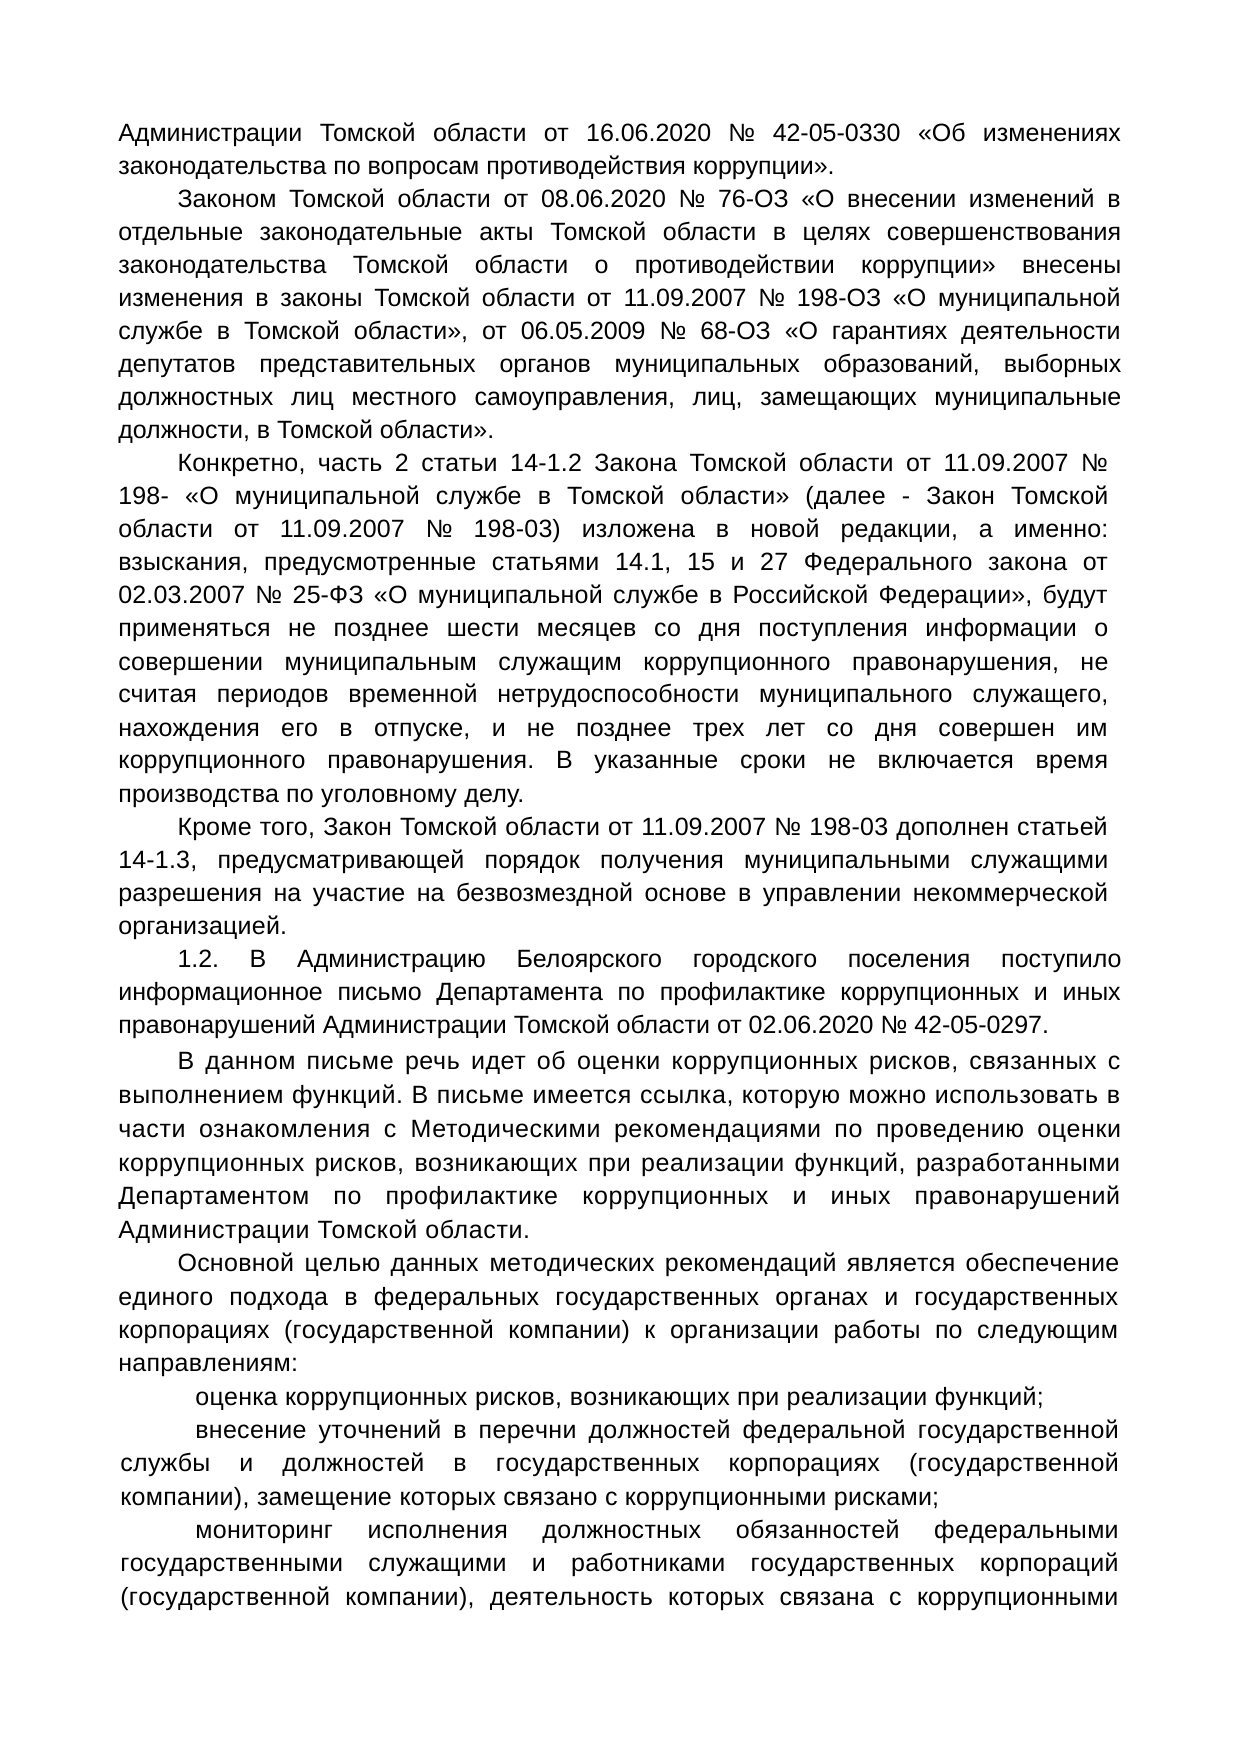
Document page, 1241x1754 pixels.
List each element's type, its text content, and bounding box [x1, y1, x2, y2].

text внесение уточнений в перечни должностей федеральной государственной службы и должностей в государственных корпорациях (государственной компании), замещение которых связано с коррупционными рисками; [120, 1412, 1120, 1512]
text Законом Томской области от 08.06.2020 № 76-ОЗ «О внесении изменений в отдельные законодательные акты Томской области в целях совершенствования законодательства Томской области о противодействии коррупции» внесены изменения в законы Томской области от 11.09.2007 № 198-ОЗ «О муниципальной службе в Томской области», от 06.05.2009 № 68-ОЗ «О гарантиях деятельности депутатов представительных органов муниципальных образований, выборных должностных лиц местного самоуправления, лиц, замещающих муниципальные должности, в Томской области». [118, 184, 1122, 444]
text 1.2. В Администрацию Белоярского городского поселения поступило информационное письмо Департамента по профилактике коррупционных и иных правонарушений Администрации Томской области от 02.06.2020 № 42-05-0297. [118, 944, 1122, 1038]
text Основной целью данных методических рекомендаций является обеспечение единого подхода в федеральных государственных органах и государственных корпорациях (государственной компании) к организации работы по следующим направлениям: [118, 1245, 1120, 1378]
text Кроме того, Закон Томской области от 11.09.2007 № 198-03 дополнен статьей 14-1.3, предусматривающей порядок получения муниципальными служащими разрешения на участие на безвозмездной основе в управлении некоммерческой организацией. [118, 812, 1109, 939]
text мониторинг исполнения должностных обязанностей федеральными государственными служащими и работниками государственных корпораций (государственной компании), деятельность которых связана с коррупционными [120, 1512, 1120, 1612]
text В данном письме речь идет об оценки коррупционных рисков, связанных с выполнением функций. В письме имеется ссылка, которую можно использовать в части ознакомления с Методическими рекомендациями по проведению оценки коррупционных рисков, возникающих при реализации функций, разработанными Департаментом по профилактике коррупционных и иных правонарушений Администрации Томской области. [118, 1043, 1122, 1245]
text Конкретно, часть 2 статьи 14-1.2 Закона Томской области от 11.09.2007 № 198- «О муниципальной службе в Томской области» (далее - Закон Томской области от 11.09.2007 № 198-03) изложена в новой редакции, а именно: взыскания, предусмотренные статьями 14.1, 15 и 27 Федерального закона от 02.03.2007 № 25-ФЗ «О муниципальной службе в Российской Федерации», будут применяться не позднее шести месяцев со дня поступления информации о совершении муниципальным служащим коррупционного правонарушения, не считая периодов временной нетрудоспособности муниципального служащего, нахождения его в отпуске, и не позднее трех лет со дня совершен им коррупционного правонарушения. В указанные сроки не включается время производства по уголовному делу. [118, 448, 1109, 807]
text Администрации Томской области от 16.06.2020 № 42-05-0330 «Об изменениях законодательства по вопросам противодействия коррупции». [118, 118, 1122, 180]
text оценка коррупционных рисков, возникающих при реализации функций; [120, 1378, 1122, 1412]
